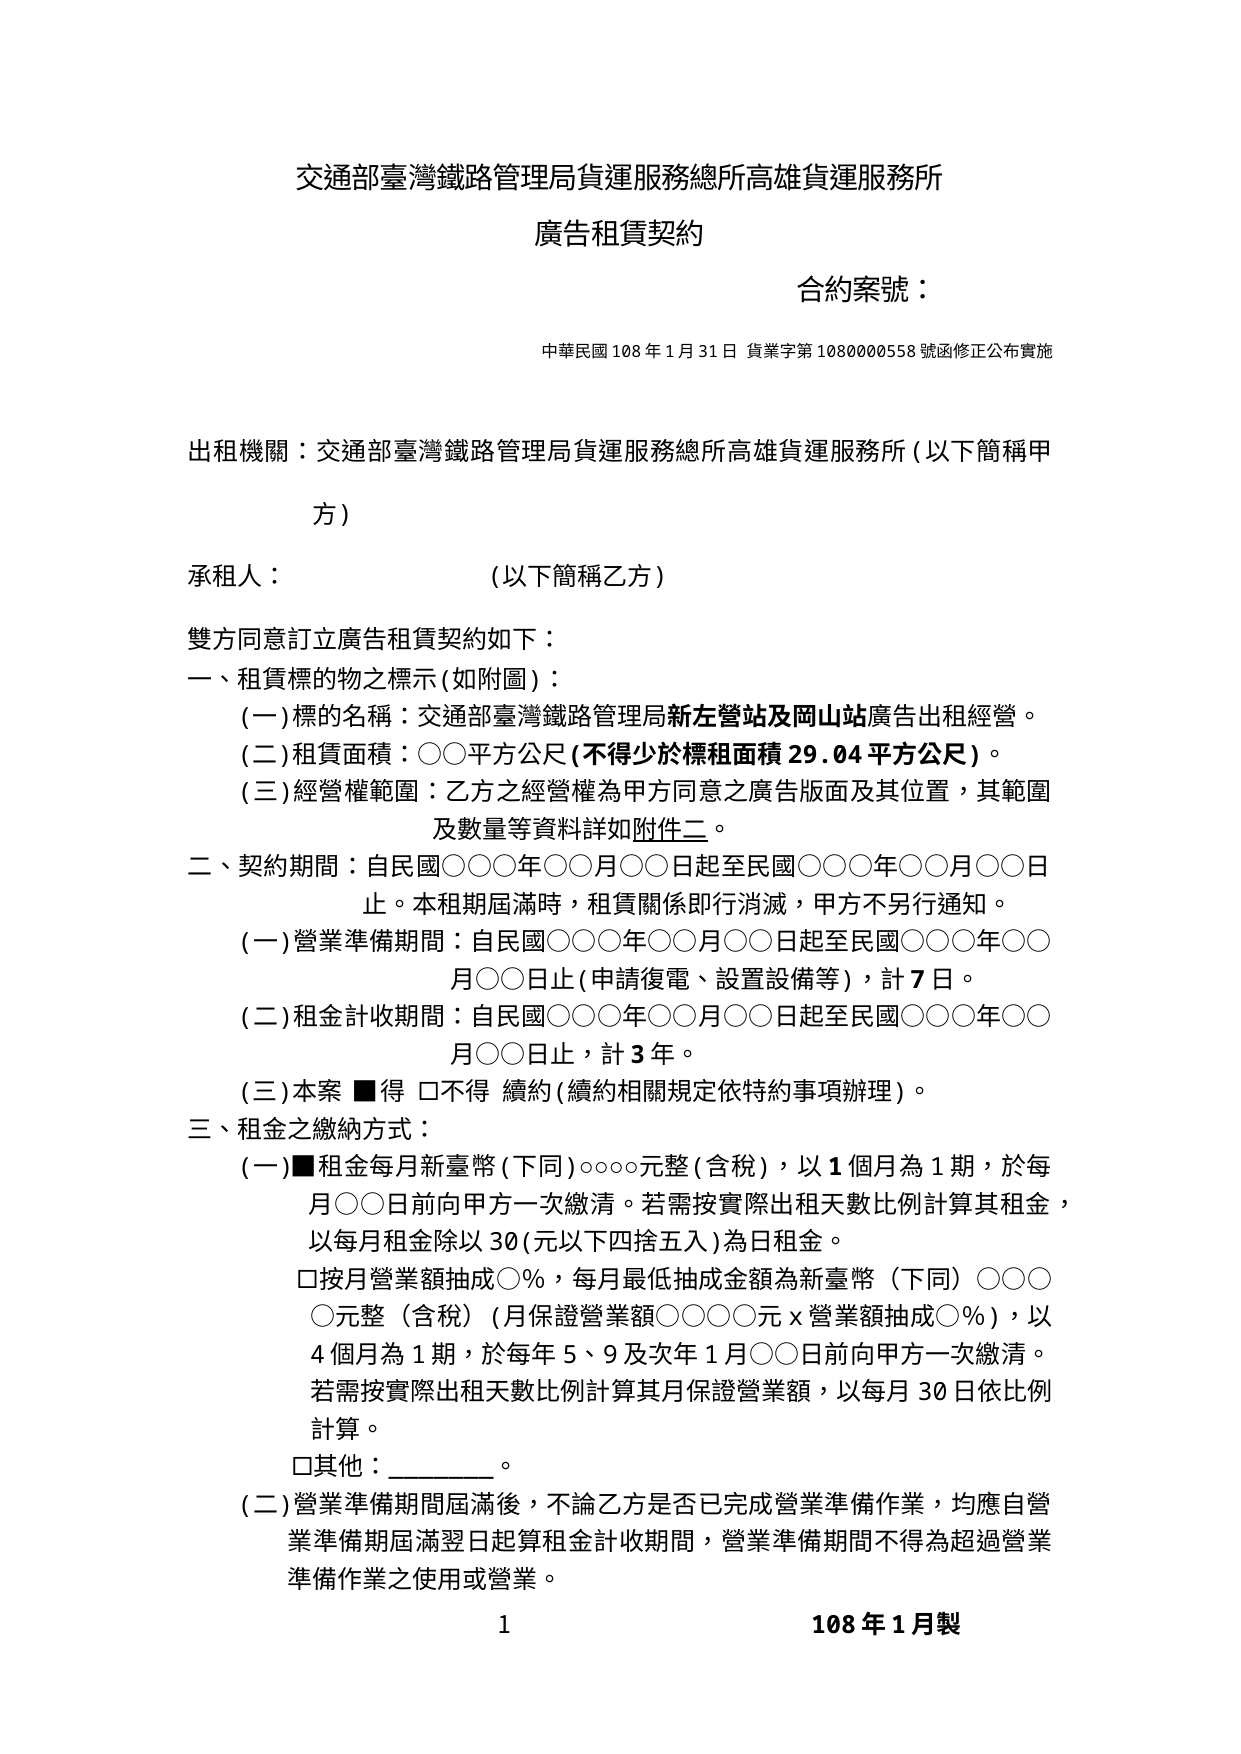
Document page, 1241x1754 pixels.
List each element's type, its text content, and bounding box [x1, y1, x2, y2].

text (二)營業準備期間屆滿後，不論乙方是否已完成營業準備作業，均應自營業準備期屆滿翌日起算租金計收期間，營業準備期間不得為超過營業準備作業之使用或營業。 [237, 1483, 1053, 1596]
text 承租人： (以下簡稱乙方) [187, 533, 1053, 596]
text 其他：_______。 [246, 1446, 1053, 1483]
text 三、租金之繳納方式： [187, 1108, 1053, 1146]
text 中華民國108年1月31日 貨業字第1080000558號函修正公布實施 [187, 327, 1053, 364]
text 交通部臺灣鐵路管理局貨運服務總所高雄貨運服務所 [187, 158, 1053, 196]
text 雙方同意訂立廣告租賃契約如下： [187, 596, 1053, 658]
text 出租機關：交通部臺灣鐵路管理局貨運服務總所高雄貨運服務所(以下簡稱甲方) [187, 408, 1053, 533]
text 一、租賃標的物之標示(如附圖)： [187, 658, 1053, 696]
text (一)營業準備期間：自民國○○○年○○月○○日起至民國○○○年○○月○○日止(申請復電、設置設備等)，計7日。 [237, 921, 1053, 996]
text (二)租賃面積：○○平方公尺(不得少於標租面積29.04平方公尺)。 [237, 733, 1053, 771]
text 按月營業額抽成○％，每月最低抽成金額為新臺幣（下同）○○○○元整（含稅）(月保證營業額○○○○元x營業額抽成○％)，以4個月為1期，於每年5、9及次年1月○○日前向甲方一次繳清。若需按實際出租天數比例計算其月保證營業額，以每月30日依比例計算。 [245, 1258, 1053, 1446]
text (一)標的名稱：交通部臺灣鐵路管理局新左營站及岡山站廣告出租經營。 [237, 696, 1053, 733]
text 合約案號： [187, 271, 1053, 308]
text (三)本案 得 不得 續約(續約相關規定依特約事項辦理)。 [237, 1071, 1053, 1108]
text (三)經營權範圍：乙方之經營權為甲方同意之廣告版面及其位置，其範圍及數量等資料詳如附件二。 [237, 771, 1053, 846]
text 廣告租賃契約 [187, 214, 1053, 252]
text (一)租金每月新臺幣(下同)○○○○元整(含稅)，以1個月為1期，於每月○○日前向甲方一次繳清。若需按實際出租天數比例計算其租金，以每月租金除以30(元以下四捨五入)為日租金。 [237, 1146, 1053, 1258]
text (二)租金計收期間：自民國○○○年○○月○○日起至民國○○○年○○月○○日止，計3年。 [237, 996, 1053, 1071]
text 二、契約期間：自民國○○○年○○月○○日起至民國○○○年○○月○○日止。本租期屆滿時，租賃關係即行消滅，甲方不另行通知。 [187, 846, 1053, 921]
